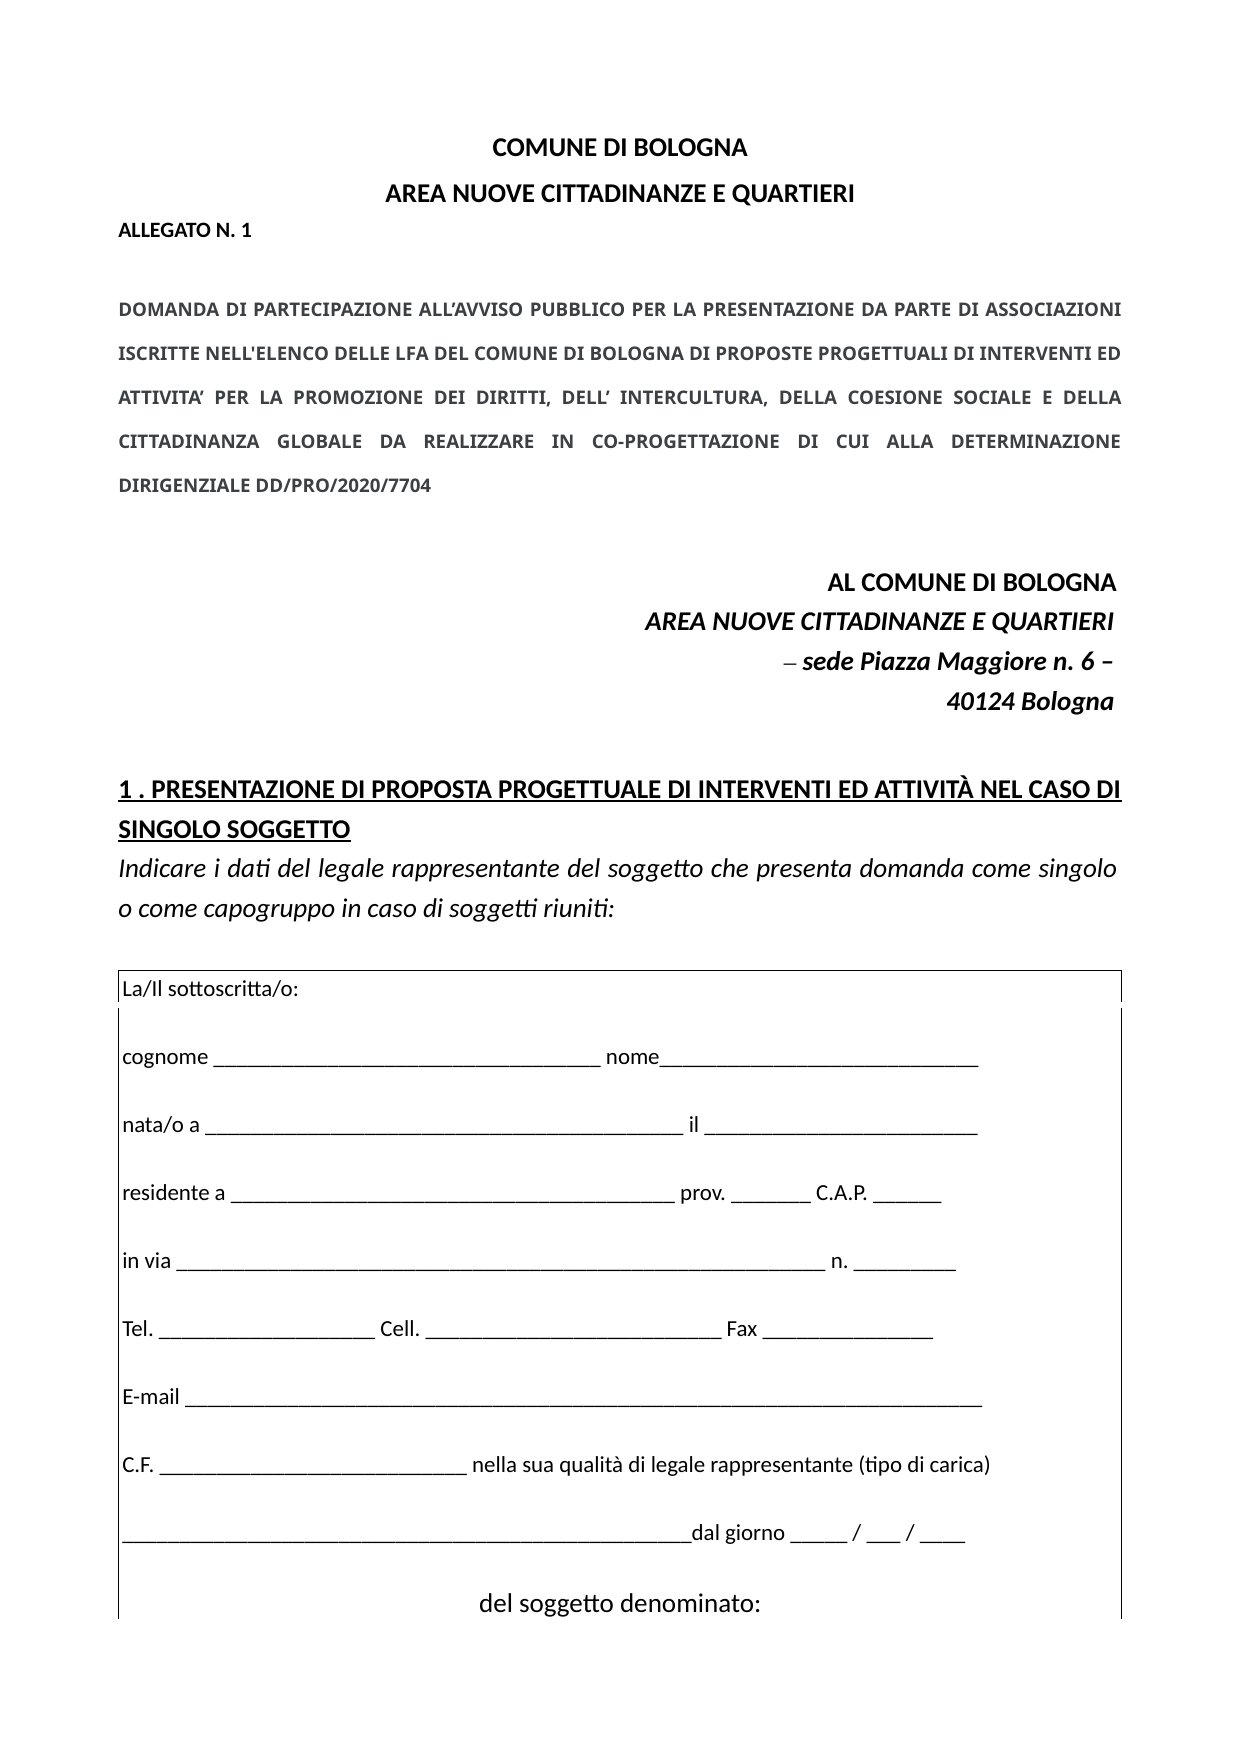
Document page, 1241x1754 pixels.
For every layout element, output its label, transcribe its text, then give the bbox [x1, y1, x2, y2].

text La/Il sottoscritta/o: [119, 971, 1121, 1002]
text Indicare i dati del legale rappresentante del soggetto che presenta domanda come singolo o come capogruppo in caso di soggetti riuniti: [118, 851, 1122, 924]
text nata/o a __________________________________________ il ________________________ [119, 1110, 1121, 1138]
text C.F. ___________________________ nella sua qualità di legale rappresentante (tipo di carica) [119, 1450, 1121, 1478]
text cognome __________________________________ nome____________________________ [119, 1042, 1121, 1070]
text AL COMUNE DI BOLOGNA [118, 565, 1117, 598]
text – sede Piazza Maggiore n. 6 – [118, 644, 1117, 677]
text SINGOLO SOGGETTO [118, 802, 1122, 845]
subtitle COMUNE DI BOLOGNA [118, 131, 1122, 164]
subtitle AREA NUOVE CITTADINANZE E QUARTIERI [118, 176, 1122, 209]
text DOMANDA DI PARTECIPAZIONE ALL’AVVISO PUBBLICO PER LA PRESENTAZIONE DA PARTE DI ASSOCIAZIONI ISCRITTE NELL'ELENCO DELLE LFA DEL COMUNE DI BOLOGNA DI PROPOSTE PROGETTUALI DI INTERVENTI ED ATTIVITA’ PER LA PROMOZIONE DEI DIRITTI, DELL’ INTERCULTURA, DELLA COESIONE SOCIALE E DELLA CITTADINANZA GLOBALE DA REALIZZARE IN CO-PROGETTAZIONE DI CUI ALLA DETERMINAZIONE DIRIGENZIALE DD/PRO/2020/7704 [118, 297, 1122, 497]
text 1 . PRESENTAZIONE DI PROPOSTA PROGETTUALE DI INTERVENTI ED ATTIVITÀ NEL CASO DI [118, 772, 1122, 800]
text E-mail ______________________________________________________________________ [119, 1382, 1121, 1410]
subtitle ALLEGATO N. 1 [118, 216, 1122, 242]
text AREA NUOVE CITTADINANZE E QUARTIERI [118, 604, 1117, 637]
text in via _________________________________________________________ n. _________ [119, 1246, 1121, 1274]
text del soggetto denominato: [119, 1586, 1121, 1619]
text Tel. ___________________ Cell. __________________________ Fax _______________ [119, 1314, 1121, 1342]
text residente a _______________________________________ prov. _______ C.A.P. ______ [119, 1178, 1121, 1206]
text __________________________________________________dal giorno _____ / ___ / ____ [119, 1518, 1121, 1546]
text 40124 Bologna [118, 684, 1117, 717]
